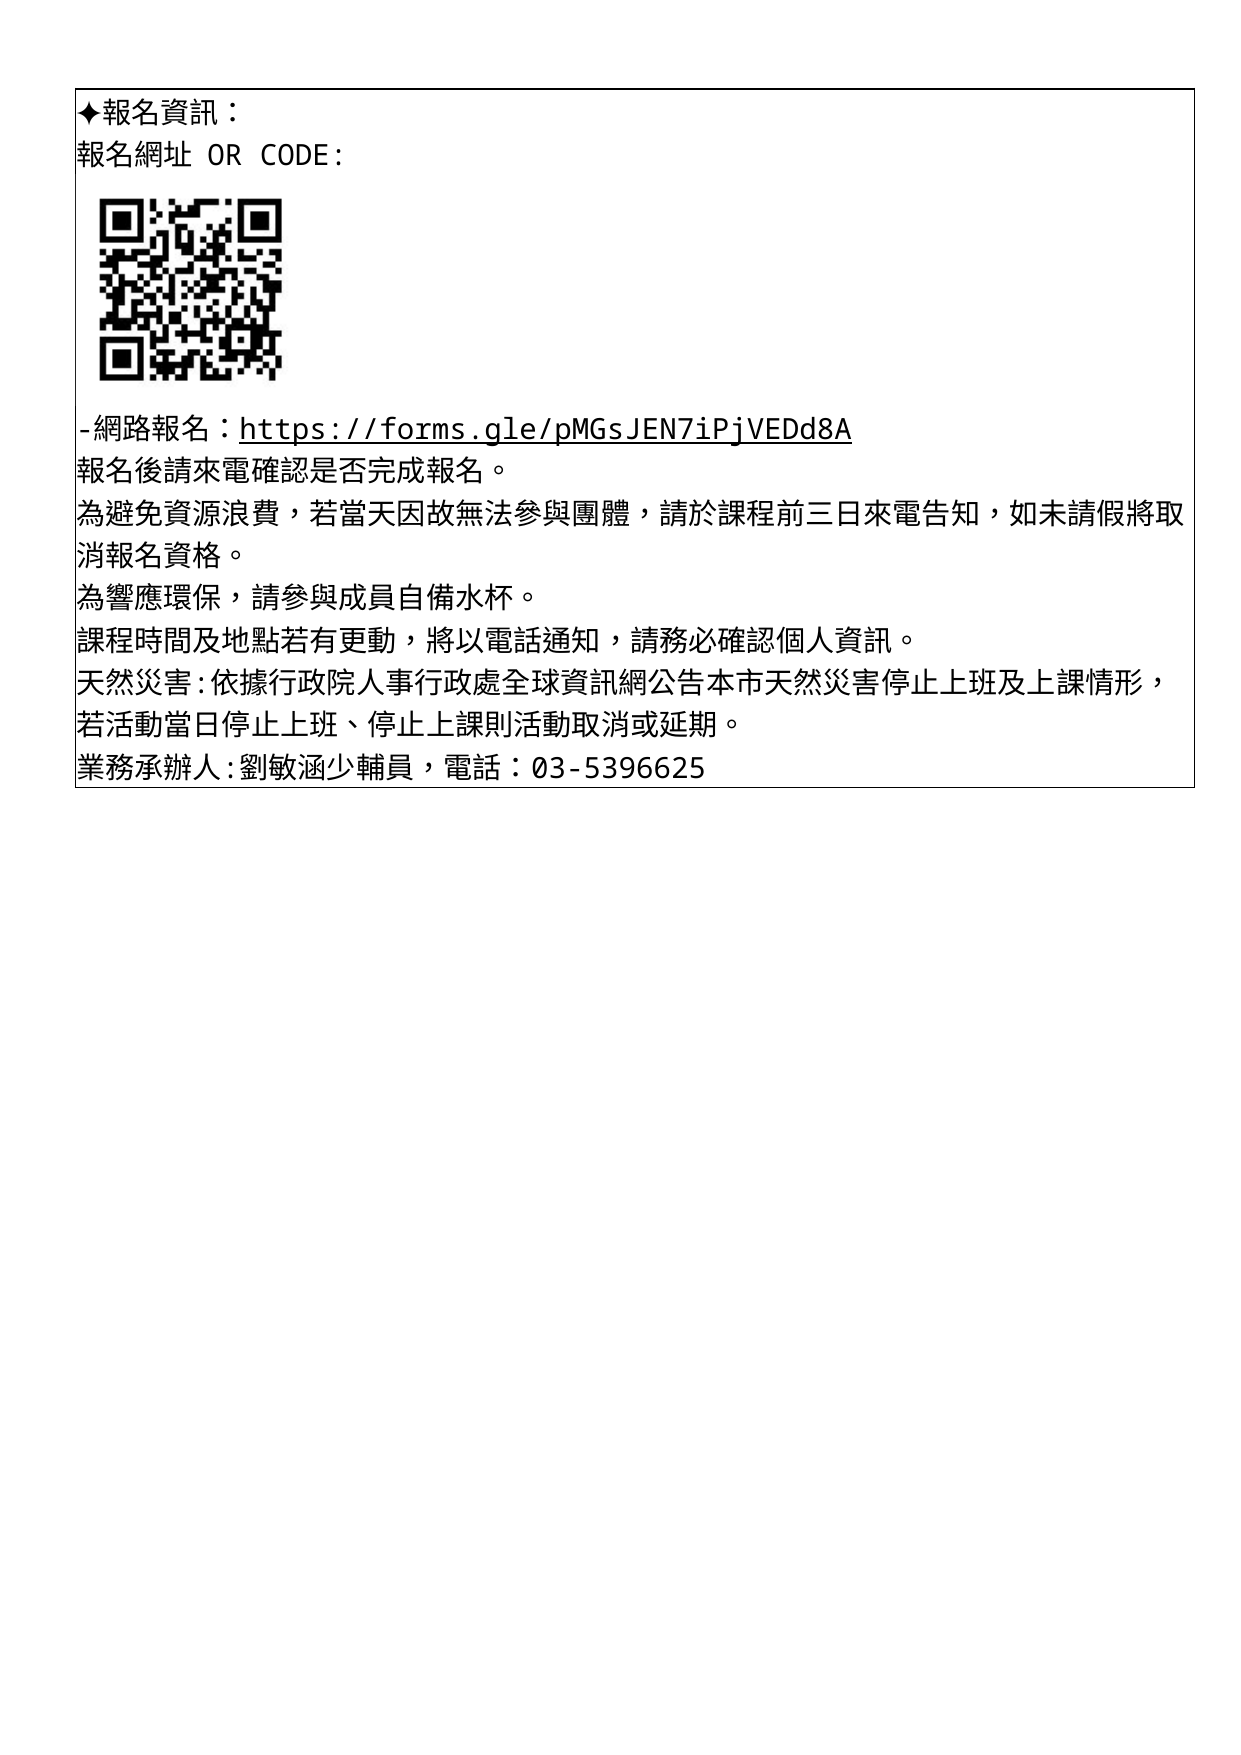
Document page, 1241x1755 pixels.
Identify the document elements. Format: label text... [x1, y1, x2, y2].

table_header ⯌報名資訊： 報名網址 OR CODE: -網路報名：https://forms.gle/pMGsJEN7iPjVEDd8A 報名後請來電確認是否完成報名。 為避免資源浪費，若當天因故無法參與團體，請於課程前三日來電告知，如未請假將取消報名資格。 為響應環保，請參與成員自備水杯。 課程時間及地點若有更動，將以電話通知，請務必確認個人資訊。 天然災害:依據行政院人事行政處全球資訊網公告本市天然災害停止上班及上課情形，若活動當日停止上班、停止上課則活動取消或延期。 業務承辦人:劉敏涵少輔員，電話：03-5396625 [76, 90, 1194, 787]
